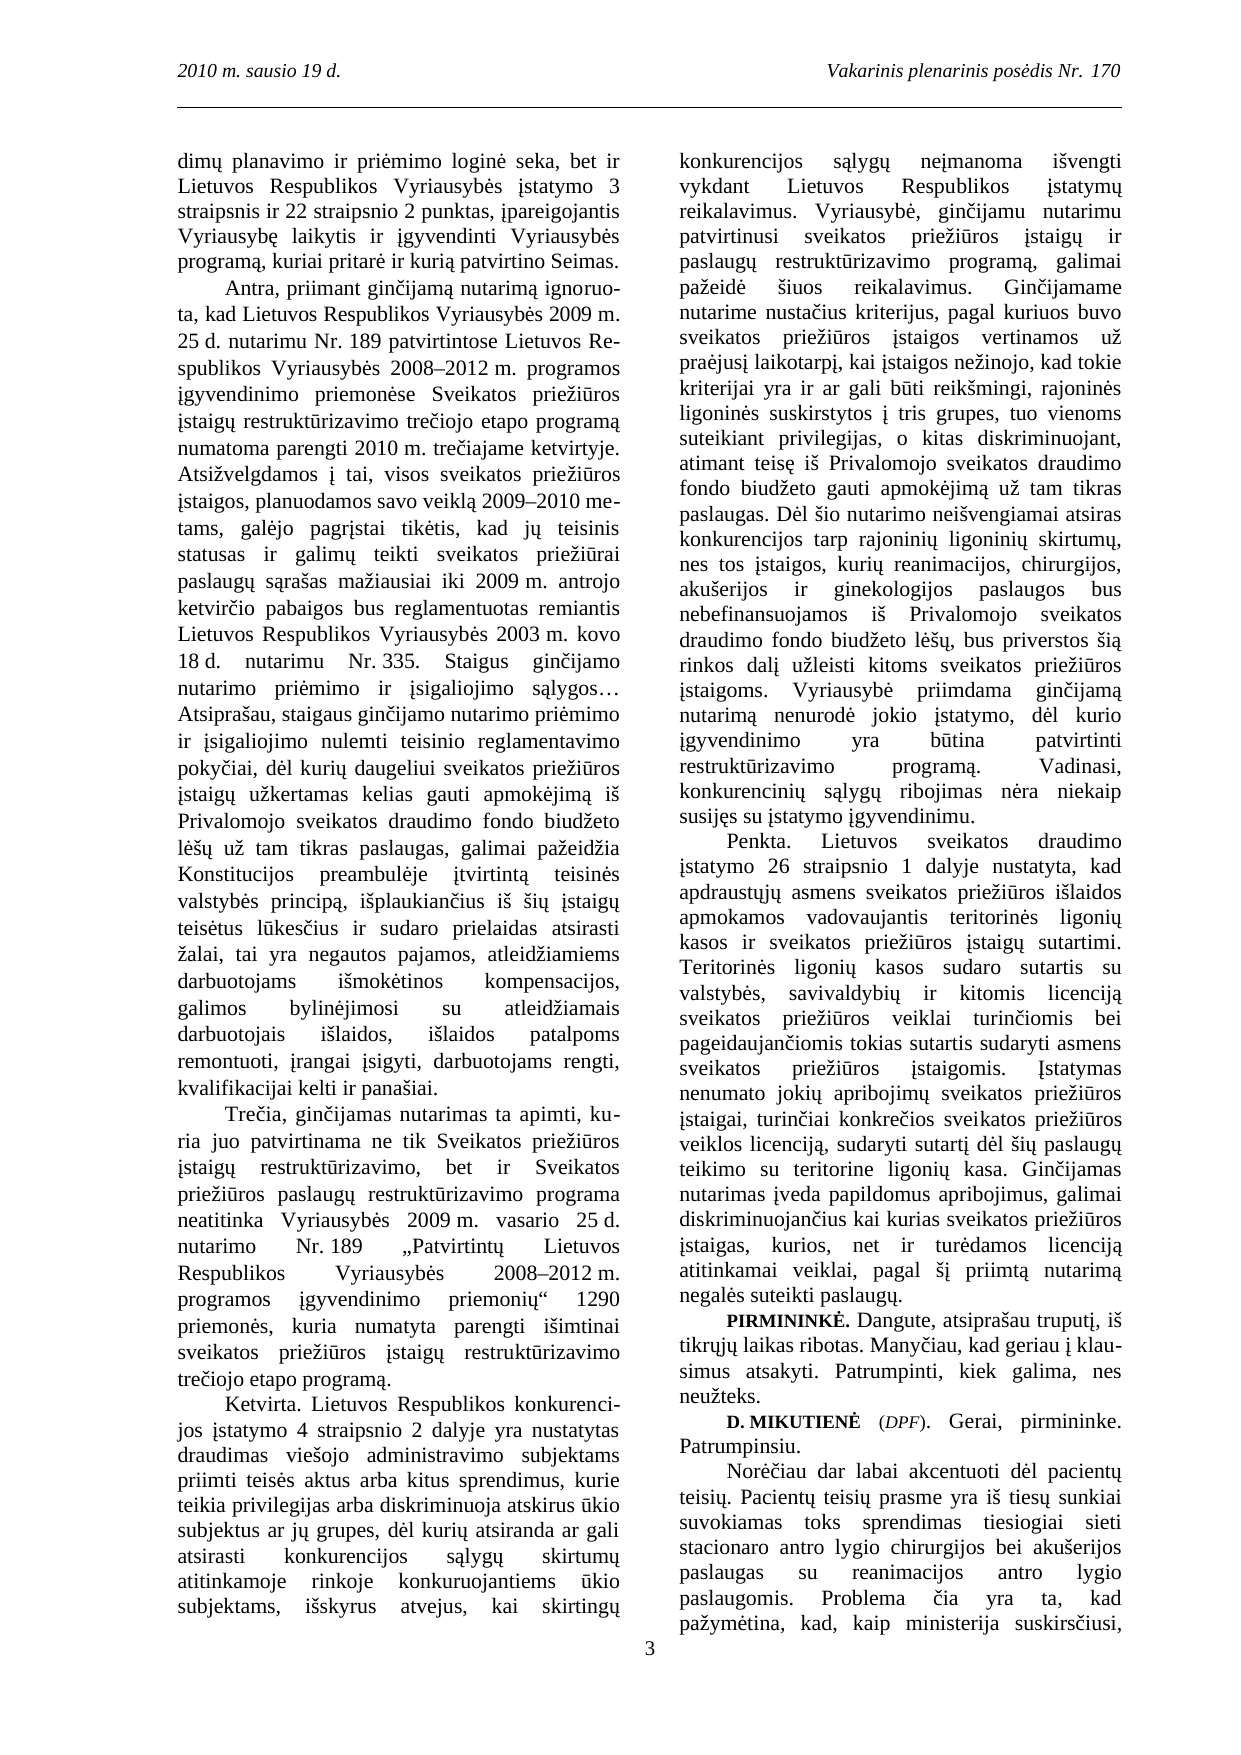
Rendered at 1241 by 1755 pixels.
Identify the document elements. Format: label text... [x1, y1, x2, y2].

text Antra, priimant ginčijamą nutarimą igno­ruo­ta, kad Lietuvos Respublikos Vyriausybės 2009 m. 25 d. nutarimu Nr. 189 patvirtintose Lietuvos Re­spublikos Vyriausybės 2008–2012 m. pro­gramos įgyvendinimo priemonėse Sveikatos priežiūros įstaigų restruktūrizavimo trečiojo etapo programą numatoma parengti 2010 m. trečiajame ketvirtyje. Atsižvelgdamos į tai, visos sveikatos prie­žiūros įstaigos, planuodamos savo veiklą 2009–2010 me­tams, galėjo pagrįstai tikėtis, kad jų teisinis statusas ir galimų teikti sveikatos priežiūrai paslaugų sąrašas mažiausiai iki 2009 m. antrojo ketvirčio pabaigos bus reglamentuotas remiantis Lietuvos Re­spublikos Vyriausybės 2003 m. kovo 18 d. nuta­rimu Nr. 335. Staigus ginčijamo nutarimo priėmimo ir įsigaliojimo sąlygos… Atsiprašau, staigaus ginčijamo nutarimo priėmimo ir įsigaliojimo nulemti teisinio reglamentavimo pokyčiai, dėl ku­rių daugeliui sveikatos priežiūros įstaigų užkertamas kelias gauti apmokėjimą iš Privalomojo sveikatos draudimo fondo biudžeto lėšų už tam tikras paslaugas, galimai pažeidžia Konstitucijos preambulėje įtvirtintą teisinės valstybės principą, išplaukiančius iš šių įstaigų teisėtus lūkesčius ir sudaro prielaidas atsirasti žalai, tai yra negautos pajamos, atleidžiamiems darbuotojams išmokėtinos kompensacijos, galimos bylinėjimosi su atleidžiamais darbuotojais išlaidos, išlaidos patalpoms remontuoti, įrangai įsigyti, darbuotojams rengti, kvalifikacijai kelti ir panašiai. [177, 274, 620, 1100]
text konkurencijos sąlygų neįmanoma išvengti vykdant Lietuvos Respu­blikos įstatymų reikalavimus. Vyriausybė, ginčijamu nutarimu patvirtinusi sveikatos priežiūros įstaigų ir paslaugų restruktūrizavimo programą, galimai pažeidė šiuos reikalavimus. Ginčijamame nutarime nustačius kriterijus, pagal kuriuos buvo sveikatos priežiūros įstaigos vertinamos už praėjusį laikotarpį, kai įstaigos nežinojo, kad tokie kriterijai yra ir ar gali būti reikšmingi, rajoninės ligoninės suskirstytos į tris grupes, tuo vienoms suteikiant privilegijas, o kitas diskriminuojant, atimant teisę iš Privalomojo sveikatos draudimo fon­do biudžeto gauti apmokėjimą už tam tikras paslaugas. Dėl šio nutarimo neišvengiamai atsiras konkurencijos tarp rajoninių ligoninių skirtumų, nes tos įstaigos, kurių reanimacijos, chirurgijos, akušerijos ir ginekologijos paslaugos bus nebefinansuojamos iš Privalomojo sveikatos draudimo fondo biudžeto lėšų, bus priverstos šią rinkos dalį užleisti kitoms sveikatos priežiūros įstaigoms. Vy­riausybė priimdama ginčijamą nutarimą nenurodė jokio įstatymo, dėl kurio įgyvendinimo yra būtina patvirtinti restruktūrizavimo programą. Vadinasi, konkurencinių sąlygų ribojimas nėra niekaip susijęs su įstatymo įgyvendinimu. [679, 148, 1122, 828]
text Norėčiau dar labai akcentuoti dėl pacientų teisių. Pacientų teisių prasme yra iš tiesų sunkiai su­vokiamas toks sprendimas tiesiogiai sieti stacionaro antro lygio chirurgijos bei akušerijos paslaugas su reanimacijos antro lygio paslaugomis. Prob­lema čia yra ta, kad pažymėtina, kad, kaip mi­ni­s­terija suskirsčiusi, [679, 1458, 1122, 1635]
text PIRMININKĖ. Dangute, atsiprašau truputį, iš tikrųjų laikas ribotas. Manyčiau, kad geriau į klau­simus atsakyti. Patrumpinti, kiek galima, nes neužteks. [679, 1307, 1122, 1408]
text Trečia, ginčijamas nutarimas ta apimti, ku­ria juo patvirtinama ne tik Sveikatos priežiūros įstaigų restruktūrizavimo, bet ir Sveikatos priežiūros paslaugų restruktūrizavimo programa neati­tinka Vy­riausybės 2009 m. vasario 25 d. nutarimo Nr. 189 „Patvirtintų Lietuvos Respublikos Vyriau­sybės 2008–2012 m. programos įgyvendinimo priemonių“ 1290 priemonės, kuria numatyta parengti išimtinai sveikatos priežiūros įstaigų restru­ktūrizavimo trečiojo etapo programą. [177, 1100, 620, 1391]
text dimų planavimo ir priėmimo loginė seka, bet ir Lie­­tuvos Respublikos Vyriausybės įstatymo 3 strai­­­psnis ir 22 straipsnio 2 punktas, įpareigojantis Vyriausybę laikytis ir įgyvendinti Vyriausybės programą, kuriai pritarė ir kurią patvirtino Seimas. [177, 148, 620, 274]
text D. MIKUTIENĖ (DPF). Gerai, pirmininke. Patrumpinsiu. [679, 1408, 1122, 1458]
text Ketvirta. Lietuvos Respublikos konkuren­ci­jos įstatymo 4 straipsnio 2 dalyje yra nustatytas draudimas viešojo administravimo subjektams pri­imti teisės aktus arba kitus sprendimus, kurie teikia privilegijas arba diskriminuoja atskirus ūkio subjektus ar jų grupes, dėl kurių atsiranda ar gali atsirasti konkurencijos sąlygų skirtumų atitinkamoje rinkoje konkuruojantiems ūkio subjektams, išskyrus atvejus, kai skirtingų [177, 1391, 620, 1618]
text Penkta. Lietuvos sveikatos draudimo įstatymo 26 straipsnio 1 dalyje nustatyta, kad apdraustųjų asmens sveikatos priežiūros išlaidos apmokamos vadovaujantis teritorinės ligonių kasos ir sveikatos priežiūros įstaigų sutartimi. Teritorinės ligonių kasos sudaro sutartis su valstybės, savivaldybių ir kitomis licenciją sveikatos priežiūros veiklai turinčiomis bei pageidaujančiomis tokias sutartis sudaryti asmens sveikatos priežiūros įstaigomis. Įstatymas nenumato jokių apribojimų sveikatos priežiūros įstaigai, turinčiai konkrečios svei­katos priežiūros veiklos licenciją, sudaryti sutartį dėl šių paslaugų teikimo su teritorine ligonių kasa. Ginčijamas nutarimas įveda papildomus apribojimus, galimai diskriminuojančius kai kurias sveikatos priežiūros įstaigas, kurios, net ir tu­rėdamos licenciją atitinkamai veiklai, pagal šį priimtą nutarimą negalės suteikti paslaugų. [679, 828, 1122, 1307]
